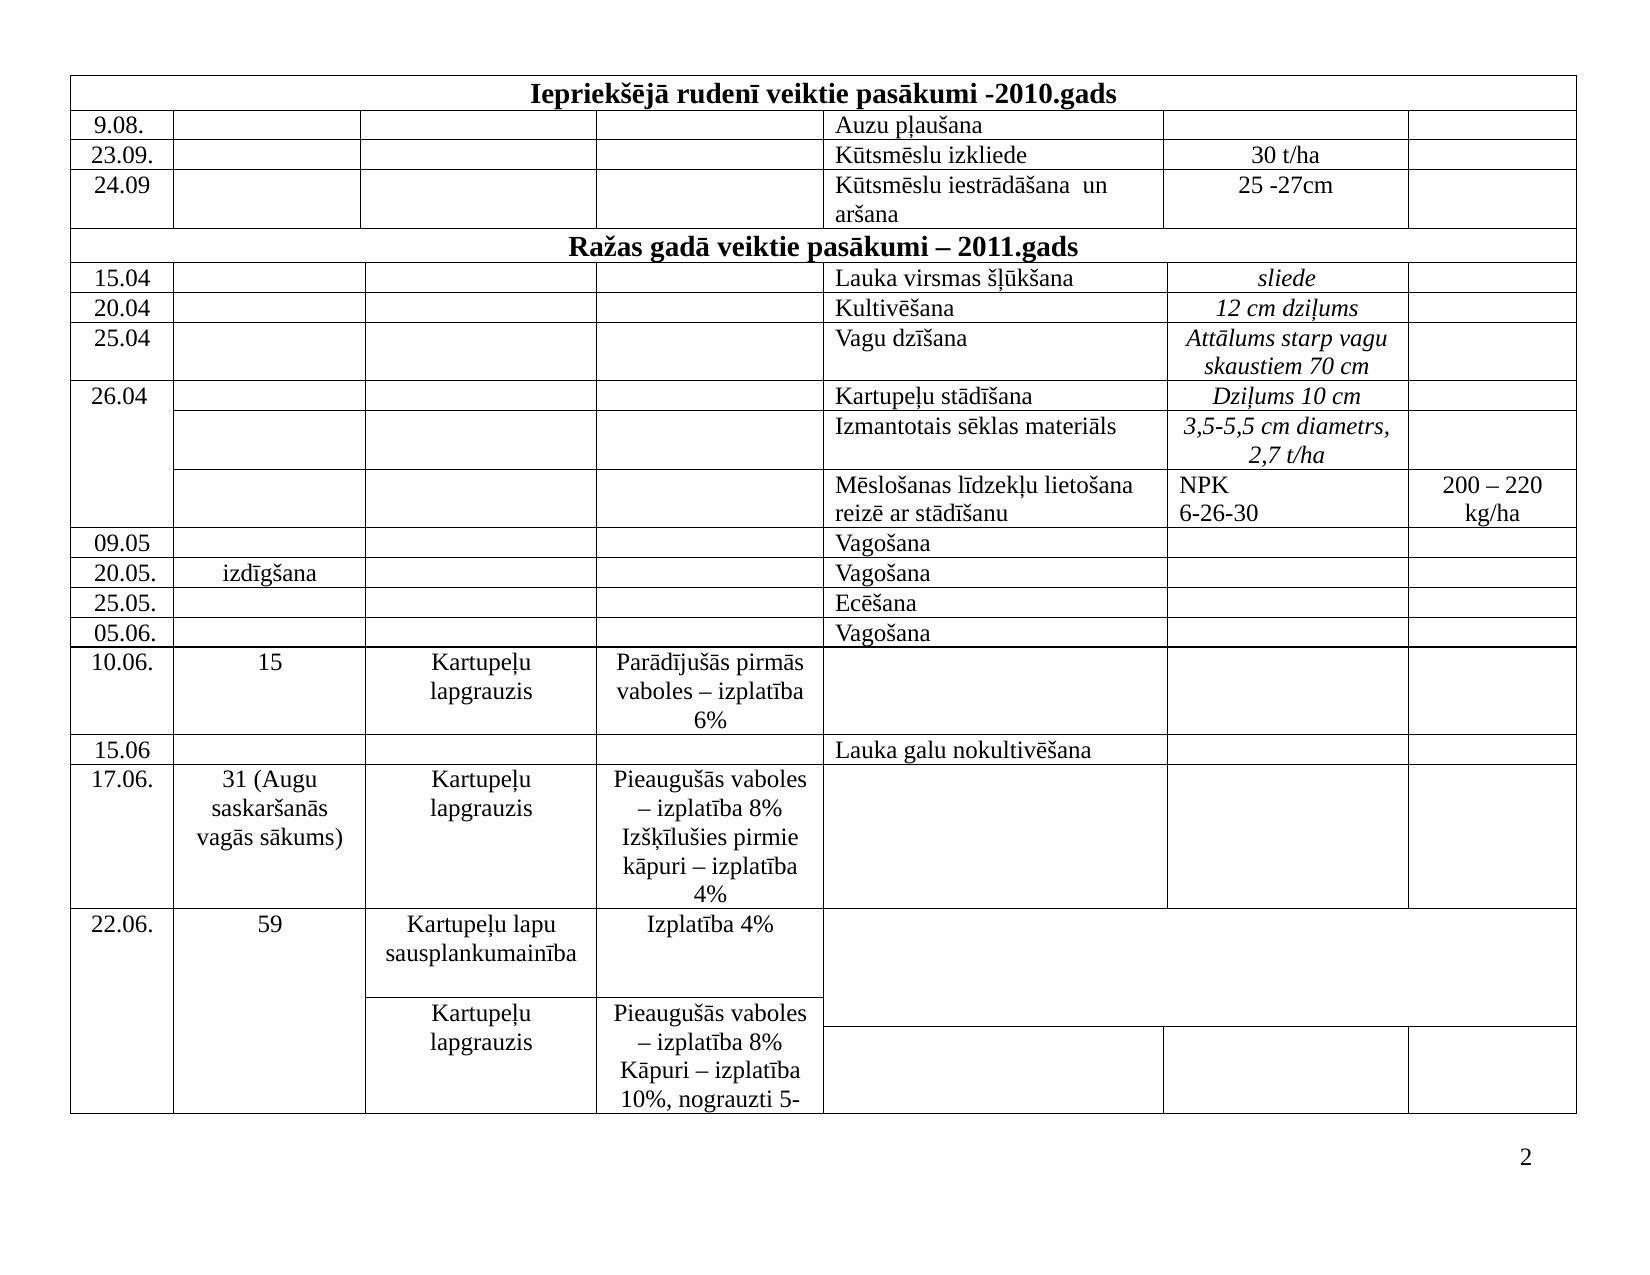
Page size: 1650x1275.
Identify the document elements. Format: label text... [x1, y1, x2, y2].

table_cell [824, 648, 1167, 734]
table_cell [824, 1027, 1163, 1113]
table_cell [361, 111, 596, 139]
table_cell 59 [174, 909, 365, 1113]
table_cell Mēslošanas līdzekļu lietošana reizē ar stādīšanu [824, 470, 1167, 527]
table_cell [1409, 558, 1576, 587]
table_cell 24.09 [71, 170, 173, 228]
table_cell [366, 470, 596, 527]
table_cell [597, 170, 823, 228]
table_cell [597, 411, 823, 469]
table_cell [597, 735, 823, 763]
table_cell [1409, 588, 1576, 617]
table_cell [1409, 618, 1576, 646]
table_cell Vagošana [824, 528, 1167, 557]
table_cell [597, 381, 823, 410]
table_cell Kartupeļu lapgrauzis [366, 998, 596, 1113]
table_cell [1168, 735, 1408, 763]
table_cell Lauka virsmas šļūkšana [824, 263, 1167, 292]
table_cell Auzu pļaušana [824, 111, 1163, 139]
table_cell [1409, 765, 1576, 908]
table_cell [597, 111, 823, 139]
table_cell [824, 765, 1167, 908]
table_cell 05.06. [71, 618, 173, 646]
table_cell Ražas gadā veiktie pasākumi – 2011.gads [71, 229, 1576, 262]
table_cell [174, 323, 365, 380]
table_cell [174, 411, 365, 469]
table_cell [597, 263, 823, 292]
table_cell [597, 140, 823, 169]
table_cell [174, 618, 365, 646]
table_cell Pieaugušās vaboles – izplatība 8% Kāpuri – izplatība 10%, nograuzti 5- [597, 998, 823, 1113]
table_cell 12 cm dziļums [1168, 293, 1408, 322]
table_cell Parādījušās pirmās vaboles – izplatība 6% [597, 648, 823, 734]
table_cell [1168, 588, 1408, 617]
table_cell [366, 588, 596, 617]
table_cell Ecēšana [824, 588, 1167, 617]
table_cell [174, 528, 365, 557]
table_cell Kartupeļu stādīšana [824, 381, 1167, 410]
table_cell [1168, 558, 1408, 587]
table_cell 15.06 [71, 735, 173, 763]
table_cell izdīgšana [174, 558, 365, 587]
table_cell [366, 618, 596, 646]
table_cell [366, 293, 596, 322]
table_cell NPK 6-26-30 [1168, 470, 1408, 527]
table_cell [1409, 323, 1576, 380]
table_cell Attālums starp vagu skaustiem 70 cm [1168, 323, 1408, 380]
table_cell [1168, 618, 1408, 646]
table_cell [174, 735, 365, 763]
table_cell [824, 909, 1576, 1026]
table_cell 25.05. [71, 588, 173, 617]
table_cell Kartupeļu lapgrauzis [366, 648, 596, 734]
table_cell [1409, 111, 1576, 139]
table_cell 30 t/ha [1164, 140, 1408, 169]
table_cell [1164, 1027, 1408, 1113]
table_cell [1409, 528, 1576, 557]
table_cell [1168, 528, 1408, 557]
table_cell Kartupeļu lapu sausplankumainība [366, 909, 596, 997]
table_cell [1409, 411, 1576, 469]
table_cell 20.04 [71, 293, 173, 322]
table_cell [174, 140, 360, 169]
table_cell [597, 323, 823, 380]
table_cell [597, 558, 823, 587]
table_cell Izmantotais sēklas materiāls [824, 411, 1167, 469]
table_cell [174, 170, 360, 228]
table_cell [366, 735, 596, 763]
table_cell [597, 293, 823, 322]
table_cell [1409, 381, 1576, 410]
table_cell 15.04 [71, 263, 173, 292]
table_cell [597, 528, 823, 557]
table_cell [174, 263, 365, 292]
table_cell 09.05 [71, 528, 173, 557]
table_cell 20.05. [71, 558, 173, 587]
table_cell [597, 470, 823, 527]
table_cell [1409, 648, 1576, 734]
table_cell Vagošana [824, 618, 1167, 646]
table_cell Vagošana [824, 558, 1167, 587]
table_cell 200 – 220 kg/ha [1409, 470, 1576, 527]
table_cell [361, 140, 596, 169]
table_cell Kultivēšana [824, 293, 1167, 322]
table_cell [366, 411, 596, 469]
table_cell sliede [1168, 263, 1408, 292]
table_cell 26.04 [71, 381, 173, 527]
table_cell [1409, 1027, 1576, 1113]
table_cell [1168, 648, 1408, 734]
table_cell [1409, 293, 1576, 322]
table_cell [174, 470, 365, 527]
table_cell [174, 588, 365, 617]
table_cell [366, 558, 596, 587]
table_cell 31 (Augu saskaršanās vagās sākums) [174, 765, 365, 908]
table_cell [174, 293, 365, 322]
table_cell [174, 111, 360, 139]
table_cell Pieaugušās vaboles – izplatība 8% Izšķīlušies pirmie kāpuri – izplatība 4% [597, 765, 823, 908]
table_cell Vagu dzīšana [824, 323, 1167, 380]
table_cell 10.06. [71, 648, 173, 734]
table_cell [361, 170, 596, 228]
table_cell 15 [174, 648, 365, 734]
table_cell 17.06. [71, 765, 173, 908]
table_cell [366, 263, 596, 292]
table_cell 25 -27cm [1164, 170, 1408, 228]
table_cell [1409, 140, 1576, 169]
table_cell [597, 588, 823, 617]
table_cell Kūtsmēslu iestrādāšana un aršana [824, 170, 1163, 228]
table_cell [1409, 170, 1576, 228]
table_cell Iepriekšējā rudenī veiktie pasākumi -2010.gads [71, 76, 1576, 109]
table_cell 9.08. [71, 111, 173, 139]
table_cell 25.04 [71, 323, 173, 380]
table_cell [366, 381, 596, 410]
table_cell [597, 618, 823, 646]
table_cell [366, 528, 596, 557]
table_cell 3,5-5,5 cm diametrs, 2,7 t/ha [1168, 411, 1408, 469]
table_cell 22.06. [71, 909, 173, 1113]
table_cell Kartupeļu lapgrauzis [366, 765, 596, 908]
table_cell [1168, 765, 1408, 908]
table_cell 23.09. [71, 140, 173, 169]
table_cell Izplatība 4% [597, 909, 823, 997]
table_cell [1409, 263, 1576, 292]
table_cell [1164, 111, 1408, 139]
table_cell Dziļums 10 cm [1168, 381, 1408, 410]
table_cell [366, 323, 596, 380]
table_cell Kūtsmēslu izkliede [824, 140, 1163, 169]
table_cell [174, 381, 365, 410]
table_cell [1409, 735, 1576, 763]
table_cell Lauka galu nokultivēšana [824, 735, 1167, 763]
